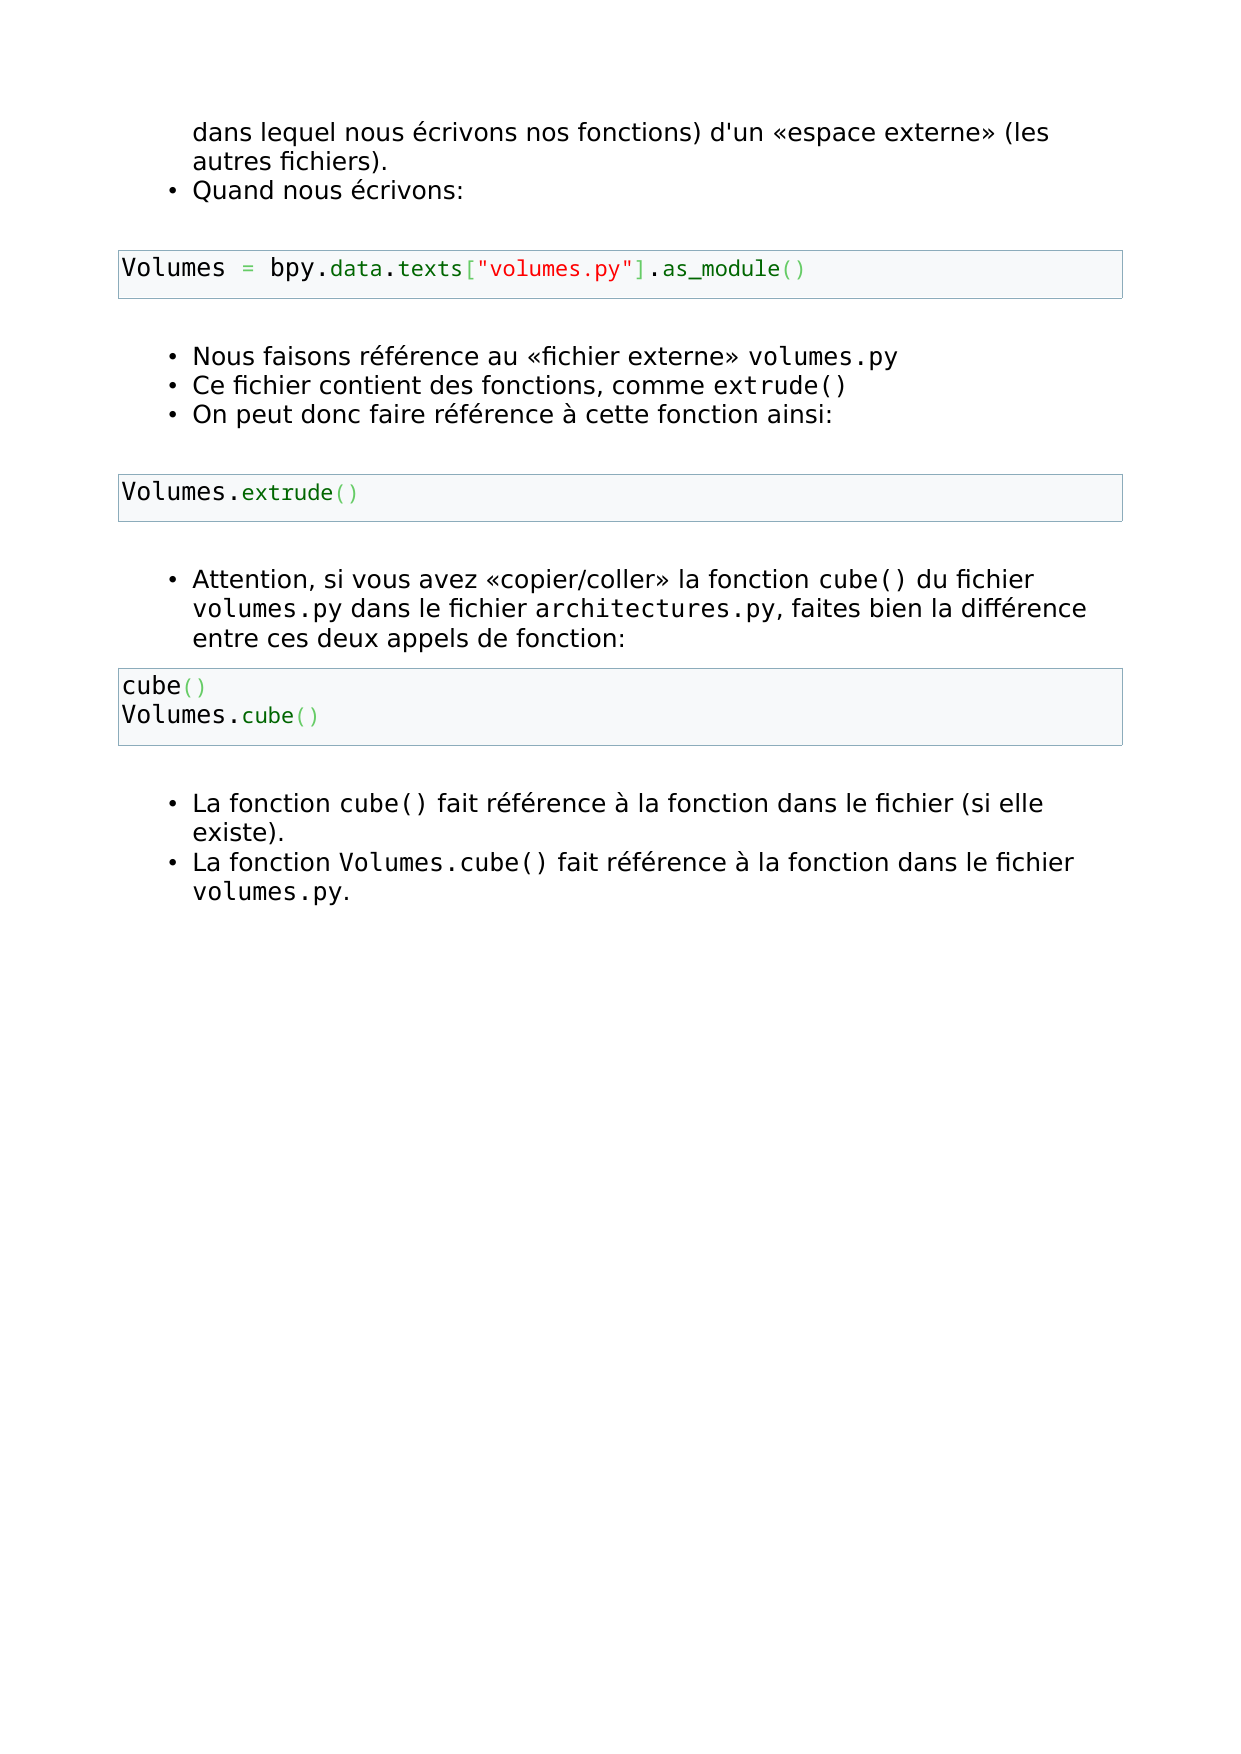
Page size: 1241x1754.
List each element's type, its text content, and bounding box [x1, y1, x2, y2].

list dans lequel nous écrivons nos fonctions) d'un «espace externe» (les autres fichiers). [177, 118, 1122, 176]
list On peut donc faire référence à cette fonction ainsi: [177, 400, 1122, 429]
list Quand nous écrivons: [177, 176, 1122, 206]
list Ce fichier contient des fonctions, comme extrude() [177, 371, 1122, 400]
list La fonction cube() fait référence à la fonction dans le fichier (si elle existe). [177, 789, 1122, 848]
list Attention, si vous avez «copier/coller» la fonction cube() du fichier volumes.py dans le fichier architectures.py, faites bien la différence entre ces deux appels de fonction: [177, 565, 1122, 653]
table_header Volumes.extrude() [119, 475, 1122, 521]
table_header Volumes = bpy.data.texts["volumes.py"].as_module() [119, 251, 1122, 297]
list La fonction Volumes.cube() fait référence à la fonction dans le fichier volumes.py. [177, 848, 1122, 906]
table_header cube() Volumes.cube() [119, 669, 1122, 745]
list Nous faisons référence au «fichier externe» volumes.py [177, 342, 1122, 371]
